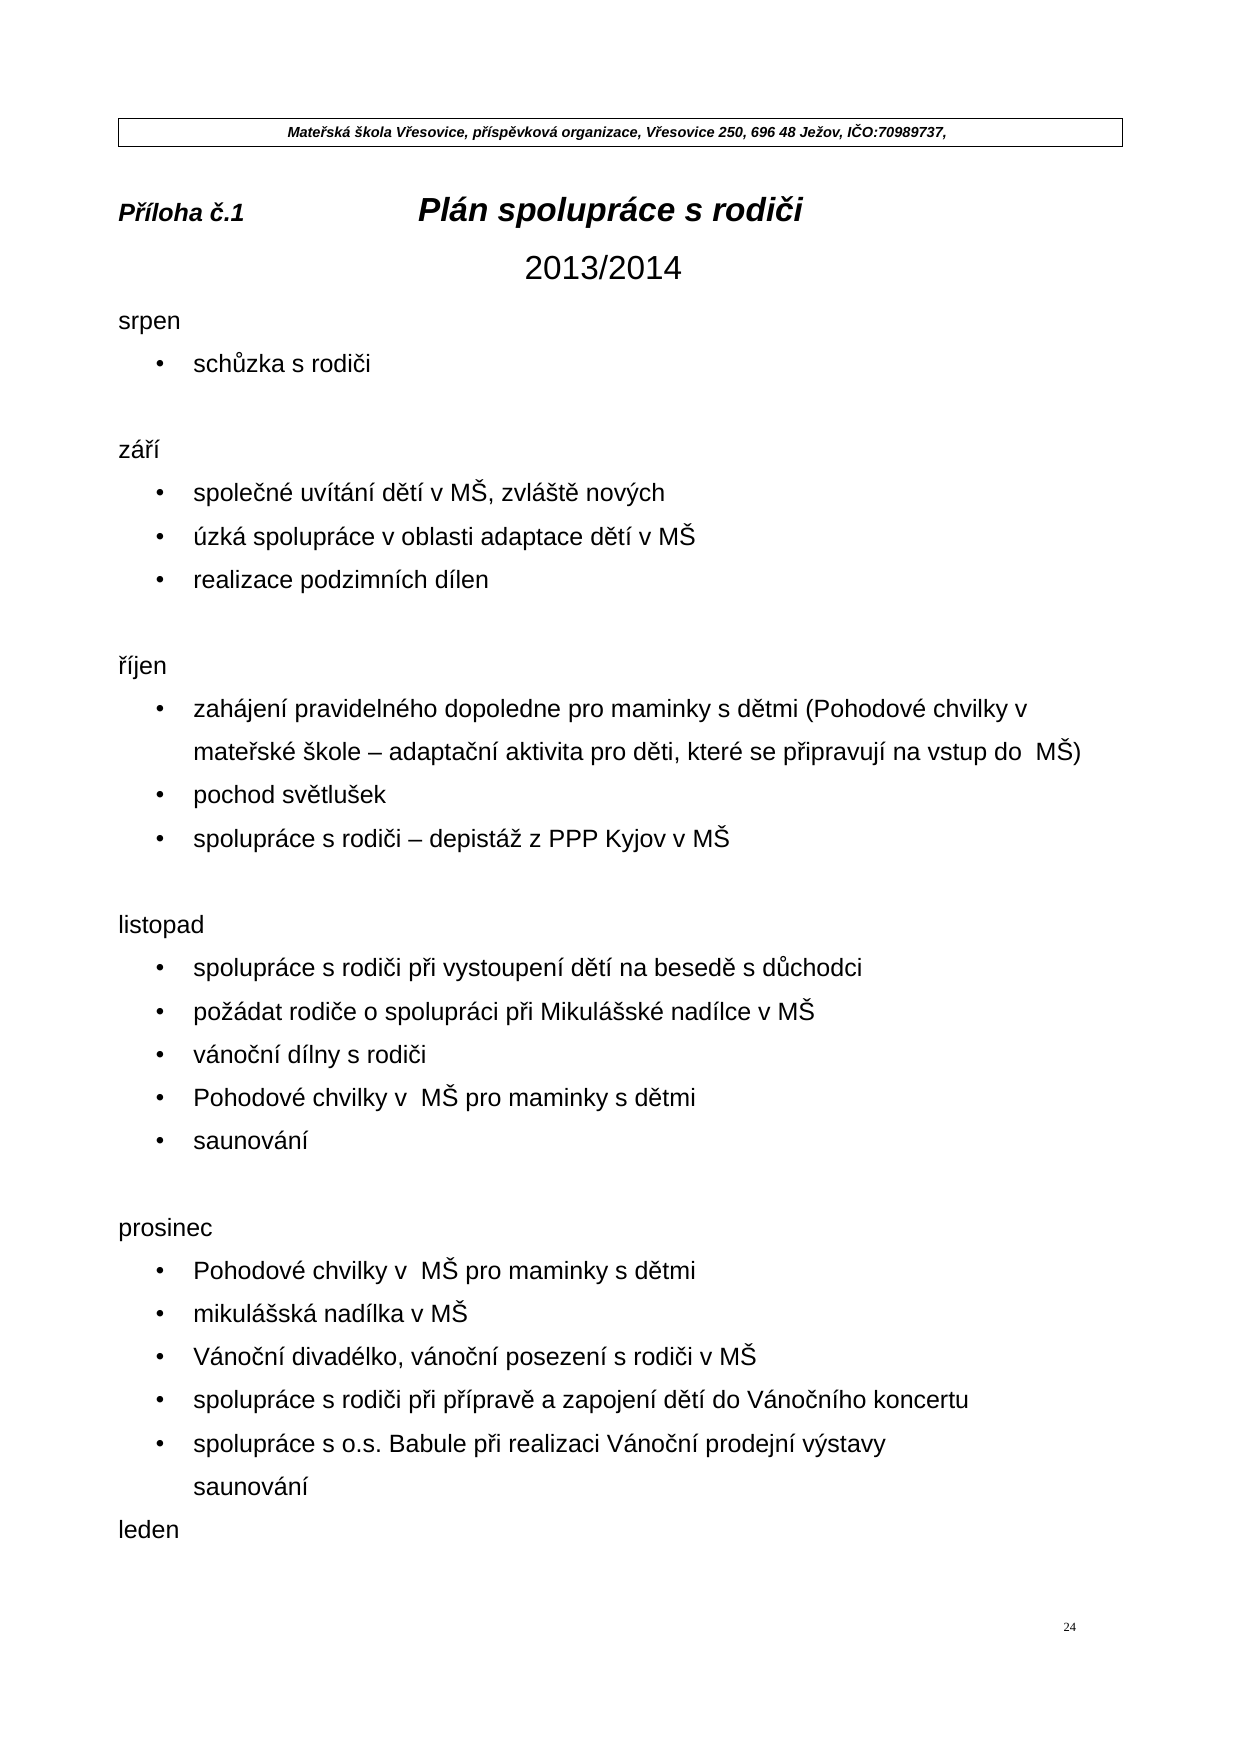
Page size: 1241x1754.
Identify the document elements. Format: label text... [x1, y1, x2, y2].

list spolupráce s rodiči – depistáž z PPP Kyjov v MŠ [156, 824, 1122, 853]
text Příloha č.1 Plán spolupráce s rodiči [118, 190, 1122, 229]
list spolupráce s o.s. Babule při realizaci Vánoční prodejní výstavy saunování [156, 1428, 1122, 1501]
text září [118, 435, 1122, 464]
list schůzka s rodiči [156, 349, 1122, 378]
text říjen [118, 651, 1122, 680]
list saunování [156, 1126, 1122, 1155]
text 2013/2014 [118, 248, 1122, 286]
text prosinec [118, 1212, 1122, 1241]
list Vánoční divadélko, vánoční posezení s rodiči v MŠ [156, 1342, 1122, 1371]
list realizace podzimních dílen [156, 565, 1122, 593]
text srpen [118, 306, 1122, 334]
list požádat rodiče o spolupráci při Mikulášské nadílce v MŠ [156, 996, 1122, 1025]
list Pohodové chvilky v MŠ pro maminky s dětmi [156, 1256, 1122, 1284]
list pochod světlušek [156, 781, 1122, 809]
list úzká spolupráce v oblasti adaptace dětí v MŠ [156, 521, 1122, 550]
list společné uvítání dětí v MŠ, zvláště nových [156, 478, 1122, 507]
list vánoční dílny s rodiči [156, 1040, 1122, 1068]
list mikulášská nadílka v MŠ [156, 1299, 1122, 1328]
list spolupráce s rodiči při přípravě a zapojení dětí do Vánočního koncertu [156, 1385, 1122, 1414]
text leden [118, 1515, 1122, 1544]
list zahájení pravidelného dopoledne pro maminky s dětmi (Pohodové chvilky v mateřské škole – adaptační aktivita pro děti, které se připravují na vstup do MŠ) [156, 694, 1122, 766]
list spolupráce s rodiči při vystoupení dětí na besedě s důchodci [156, 953, 1122, 982]
text listopad [118, 910, 1122, 939]
list Pohodové chvilky v MŠ pro maminky s dětmi [156, 1083, 1122, 1112]
